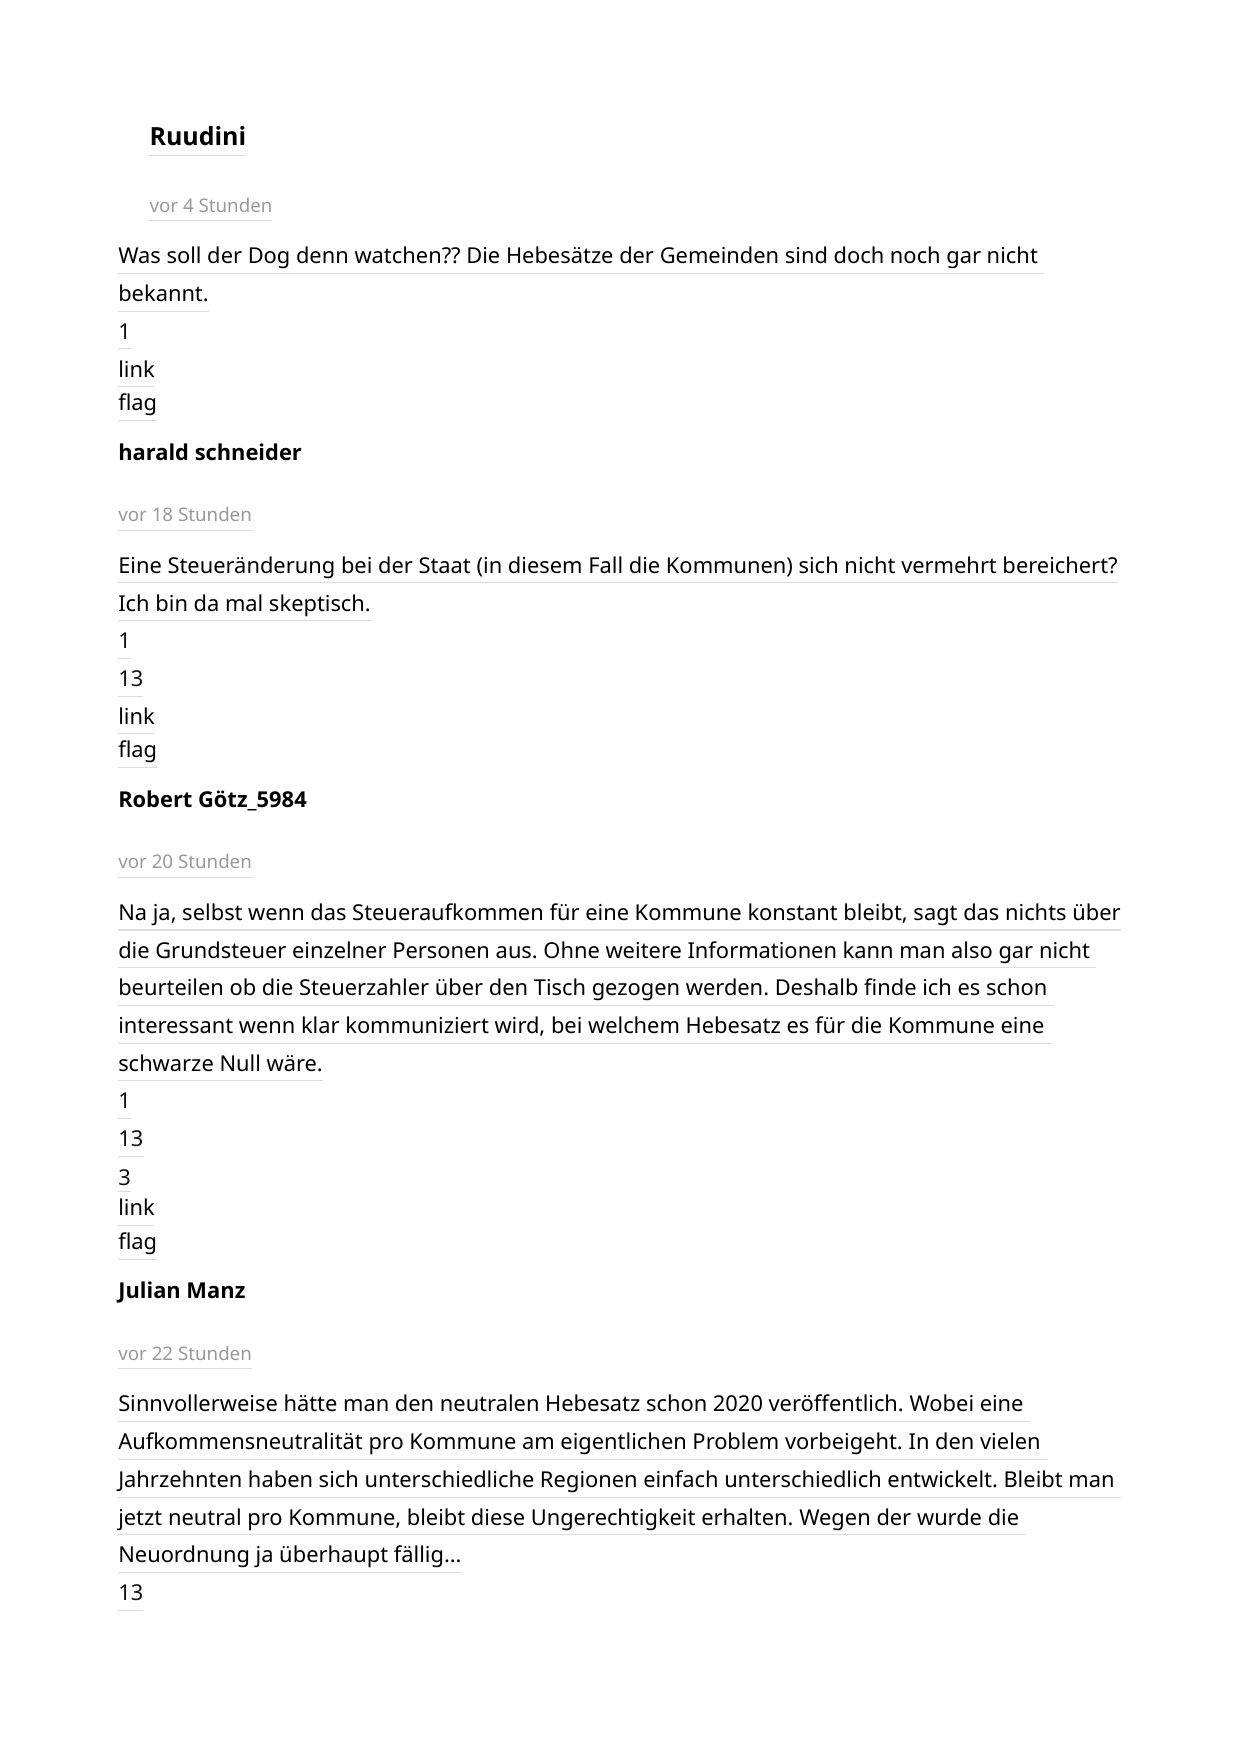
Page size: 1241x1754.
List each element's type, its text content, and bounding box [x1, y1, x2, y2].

text Ruudini [149, 118, 1122, 156]
text 1 [118, 625, 1122, 659]
text 13 [118, 1123, 1122, 1157]
text 13 [118, 663, 1122, 697]
text link [118, 701, 1122, 734]
text 13 [118, 1577, 1122, 1611]
text Eine Steueränderung bei der Staat (in diesem Fall die Kommunen) sich nicht vermehrt bereichert? Ich bin da mal skeptisch. [118, 550, 1122, 621]
text Was soll der Dog denn watchen?? Die Hebesätze der Gemeinden sind doch noch gar nicht bekannt. [118, 240, 1122, 312]
text Na ja, selbst wenn das Steueraufkommen für eine Kommune konstant bleibt, sagt das nichts über [118, 897, 1122, 930]
text vor 18 Stunden [118, 501, 1117, 531]
text vor 22 Stunden [118, 1340, 1117, 1369]
text harald schneider [118, 437, 1122, 466]
text Sinnvollerweise hätte man den neutralen Hebesatz schon 2020 veröffentlich. Wobei eine Aufkommensneutralität pro Kommune am eigentlichen Problem vorbeigeht. In den vielen Jahrzehnten haben sich unterschiedliche Regionen einfach unterschiedlich entwickelt. Bleibt man [118, 1388, 1122, 1497]
text link [118, 353, 1122, 387]
text vor 4 Stunden [149, 192, 1117, 221]
text flag [118, 1226, 1122, 1260]
text 1 [118, 316, 1122, 349]
text link [118, 1192, 1122, 1226]
text flag [118, 387, 1122, 421]
text Julian Manz [118, 1275, 1122, 1305]
text flag [118, 734, 1122, 768]
text jetzt neutral pro Kommune, bleibt diese Ungerechtigkeit erhalten. Wegen der wurde die Neuordnung ja überhaupt fällig... [118, 1498, 1122, 1573]
text 1 [118, 1085, 1122, 1119]
text vor 20 Stunden [118, 848, 1117, 878]
text 3 [118, 1161, 1122, 1192]
text Robert Götz_5984 [118, 784, 1122, 813]
text die Grundsteuer einzelner Personen aus. Ohne weitere Informationen kann man also gar nicht beurteilen ob die Steuerzahler über den Tisch gezogen werden. Deshalb finde ich es schon interessant wenn klar kommuniziert wird, bei welchem Hebesatz es für die Kommune eine schwarze Null wäre. [118, 931, 1122, 1081]
